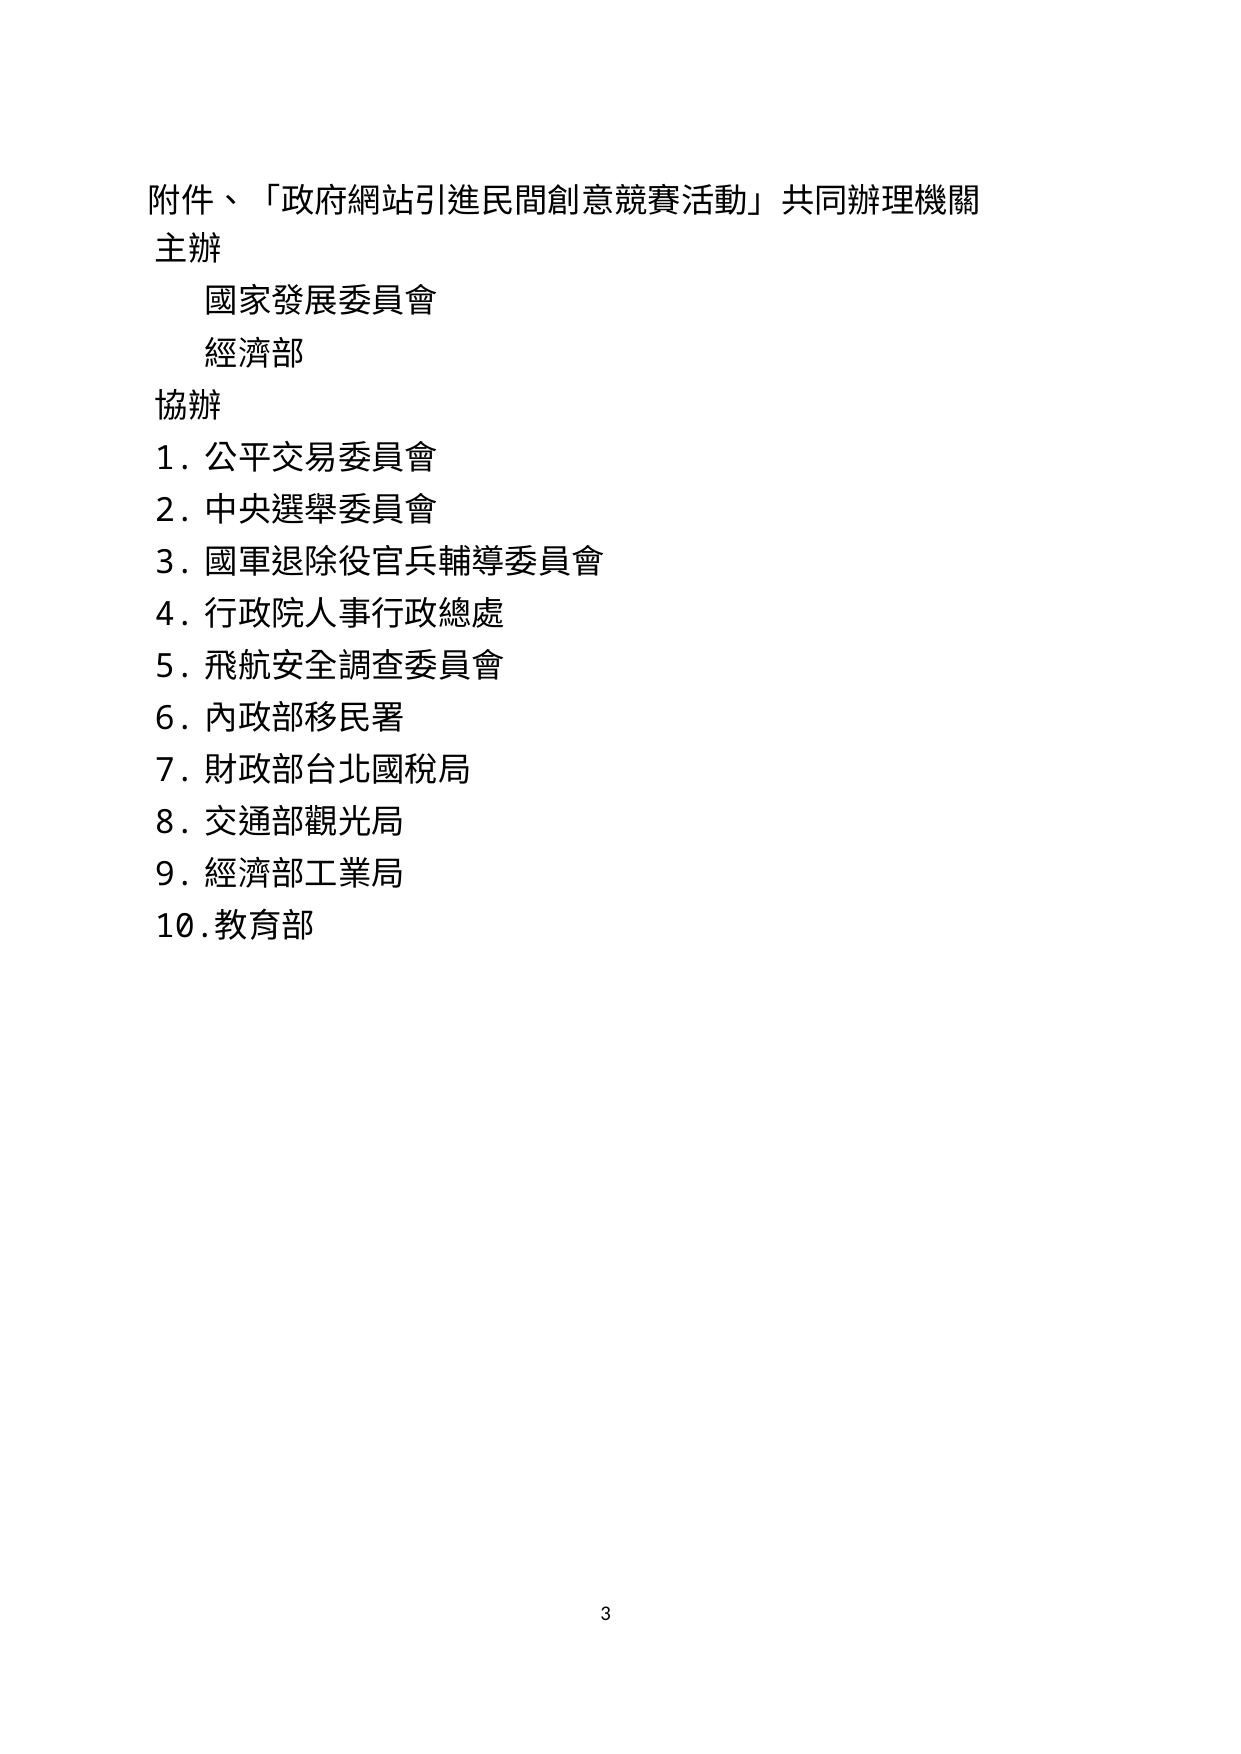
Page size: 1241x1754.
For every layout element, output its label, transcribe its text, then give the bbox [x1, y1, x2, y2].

text 附件、「政府網站引進民間創意競賽活動」共同辦理機關 [148, 157, 1063, 219]
text 主辦 [154, 219, 1063, 271]
text 協辦 [154, 375, 1063, 427]
list 國軍退除役官兵輔導委員會 [154, 532, 1063, 584]
text 經濟部 [204, 323, 1063, 375]
list 教育部 [154, 896, 1063, 948]
text 國家發展委員會 [204, 271, 1063, 323]
list 公平交易委員會 [154, 427, 1063, 479]
list 行政院人事行政總處 [154, 584, 1063, 636]
list 財政部台北國稅局 [154, 740, 1063, 792]
list 交通部觀光局 [154, 792, 1063, 844]
list 經濟部工業局 [154, 844, 1063, 896]
list 內政部移民署 [154, 688, 1063, 740]
list 中央選舉委員會 [154, 479, 1063, 532]
list 飛航安全調查委員會 [154, 636, 1063, 688]
